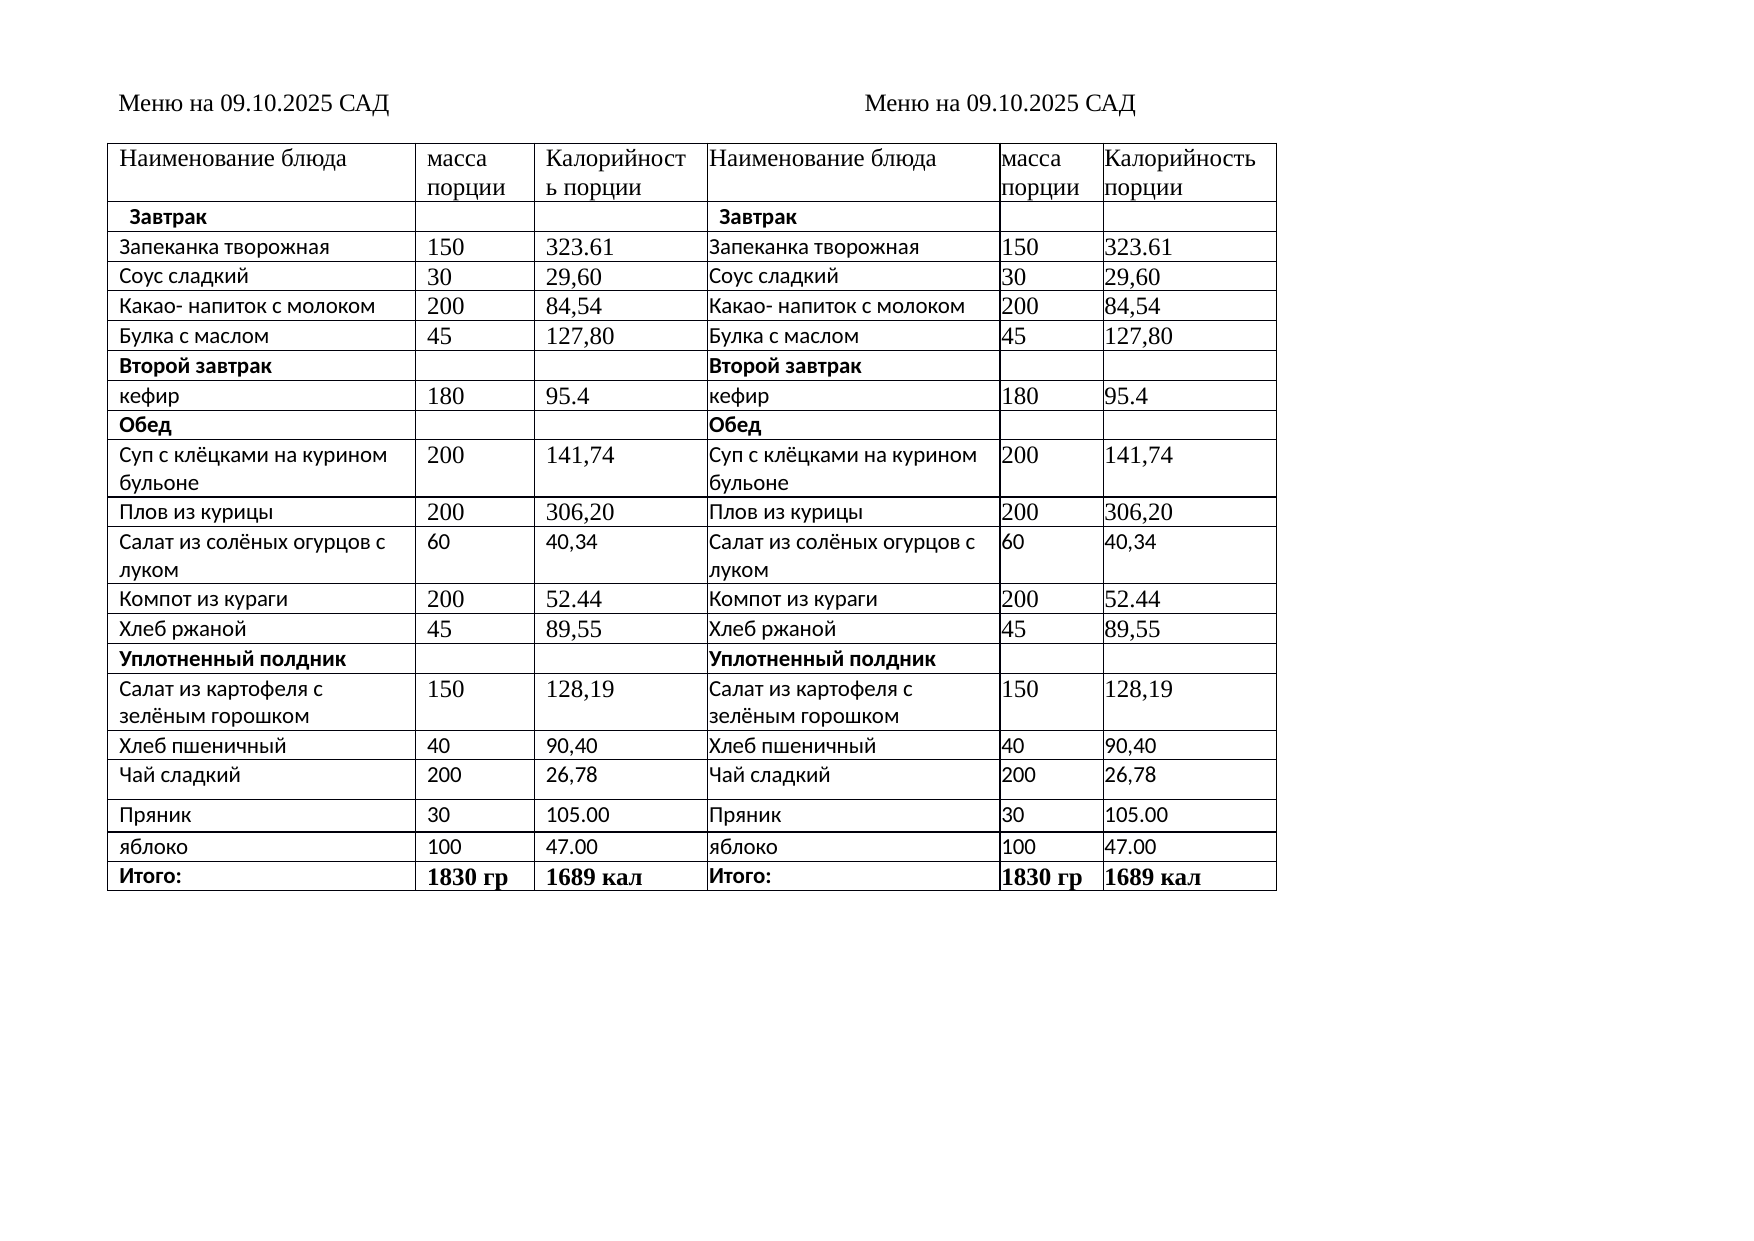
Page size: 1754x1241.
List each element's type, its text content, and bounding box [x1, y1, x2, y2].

table_cell [416, 351, 534, 380]
table_cell 30 [1001, 262, 1103, 290]
table_cell 26,78 [535, 760, 707, 799]
table_cell 127,80 [1104, 321, 1276, 350]
table_cell Компот из кураги [108, 584, 415, 613]
table_cell [535, 202, 707, 231]
table_cell Запеканка творожная [108, 232, 415, 261]
table_cell 26,78 [1104, 760, 1276, 799]
table_header Калорийность порции [1104, 144, 1276, 201]
table_cell 105.00 [1104, 800, 1276, 831]
table_cell Уплотненный полдник [708, 644, 999, 673]
table_cell яблоко [708, 833, 999, 861]
table_cell 200 [1001, 584, 1103, 613]
table_cell 306,20 [535, 498, 707, 526]
table_cell Обед [708, 411, 999, 439]
table_cell Какао- напиток с молоком [708, 291, 999, 320]
table_cell Салат из солёных огурцов с луком [708, 527, 999, 583]
table_cell 1689 кал [535, 862, 707, 890]
table_cell 45 [1001, 321, 1103, 350]
table_cell 45 [416, 614, 534, 643]
table_cell [1001, 351, 1103, 380]
table_cell [1001, 202, 1103, 231]
table_cell 90,40 [535, 731, 707, 759]
table_cell Второй завтрак [708, 351, 999, 380]
table_cell Итого: [108, 862, 415, 890]
table_cell кефир [108, 381, 415, 409]
table_cell Чай сладкий [708, 760, 999, 799]
table_cell [535, 351, 707, 380]
table_cell яблоко [108, 833, 415, 861]
table_cell 52.44 [1104, 584, 1276, 613]
table_cell 150 [416, 232, 534, 261]
table_cell [535, 411, 707, 439]
table_cell 105.00 [535, 800, 707, 831]
table_cell Пряник [708, 800, 999, 831]
table_cell Булка с маслом [108, 321, 415, 350]
table_cell 200 [1001, 291, 1103, 320]
table_cell 29,60 [1104, 262, 1276, 290]
table_cell Запеканка творожная [708, 232, 999, 261]
table_cell 200 [416, 440, 534, 496]
table_cell Хлеб ржаной [108, 614, 415, 643]
table_cell Плов из курицы [708, 498, 999, 526]
table_cell Суп с клёцками на курином бульоне [708, 440, 999, 496]
table_cell 45 [416, 321, 534, 350]
table_cell Салат из картофеля с зелёным горошком [708, 674, 999, 730]
table_cell 40 [1001, 731, 1103, 759]
table_cell Хлеб пшеничный [708, 731, 999, 759]
table_cell [416, 644, 534, 673]
table_cell Булка с маслом [708, 321, 999, 350]
table_cell 100 [1001, 833, 1103, 861]
table_header масса порции [416, 144, 534, 201]
table_cell Суп с клёцками на курином бульоне [108, 440, 415, 496]
table_cell 200 [416, 498, 534, 526]
table_cell [1104, 411, 1276, 439]
text Меню на 09.10.2025 САД Меню на 09.10.2025 САД [118, 88, 1636, 117]
table_cell 200 [1001, 440, 1103, 496]
table_cell 30 [1001, 800, 1103, 831]
table_cell 60 [1001, 527, 1103, 583]
table_cell Какао- напиток с молоком [108, 291, 415, 320]
table_cell 45 [1001, 614, 1103, 643]
table_cell 89,55 [535, 614, 707, 643]
table_cell Пряник [108, 800, 415, 831]
table_cell 180 [1001, 381, 1103, 409]
table_header Наименование блюда [108, 144, 415, 201]
table_cell Второй завтрак [108, 351, 415, 380]
table_cell 47.00 [535, 833, 707, 861]
table_cell 40 [416, 731, 534, 759]
table_cell [416, 411, 534, 439]
table_cell 1830 гр [416, 862, 534, 890]
table_cell 84,54 [535, 291, 707, 320]
table_cell 323.61 [1104, 232, 1276, 261]
table_header масса порции [1001, 144, 1103, 201]
table_cell Компот из кураги [708, 584, 999, 613]
table_header Калорийность порции [535, 144, 707, 201]
table_cell 95.4 [1104, 381, 1276, 409]
table_cell Хлеб ржаной [708, 614, 999, 643]
table_cell 52.44 [535, 584, 707, 613]
table_cell 127,80 [535, 321, 707, 350]
table_cell 128,19 [1104, 674, 1276, 730]
table_cell 84,54 [1104, 291, 1276, 320]
table_cell [535, 644, 707, 673]
table_cell 150 [1001, 232, 1103, 261]
table_cell Итого: [708, 862, 999, 890]
table_cell 95.4 [535, 381, 707, 409]
table_cell 1830 гр [1001, 862, 1103, 890]
table_cell [1104, 351, 1276, 380]
table_cell [1001, 411, 1103, 439]
table_cell [1104, 644, 1276, 673]
table_cell Чай сладкий [108, 760, 415, 799]
table_cell 200 [416, 584, 534, 613]
table_cell 1689 кал [1104, 862, 1276, 890]
table_cell 90,40 [1104, 731, 1276, 759]
table_cell 30 [416, 262, 534, 290]
table_cell Соус сладкий [708, 262, 999, 290]
table_cell 40,34 [1104, 527, 1276, 583]
table_cell Хлеб пшеничный [108, 731, 415, 759]
table_cell 141,74 [535, 440, 707, 496]
table_cell [1001, 644, 1103, 673]
table_cell Салат из солёных огурцов с луком [108, 527, 415, 583]
table_cell кефир [708, 381, 999, 409]
table_cell 47.00 [1104, 833, 1276, 861]
table_cell Соус сладкий [108, 262, 415, 290]
table_cell [1104, 202, 1276, 231]
table_cell 150 [416, 674, 534, 730]
table_cell Завтрак [108, 202, 415, 231]
table_cell 40,34 [535, 527, 707, 583]
table_cell Плов из курицы [108, 498, 415, 526]
table_cell 200 [1001, 760, 1103, 799]
table_cell Уплотненный полдник [108, 644, 415, 673]
table_cell 200 [1001, 498, 1103, 526]
table_cell 141,74 [1104, 440, 1276, 496]
table_cell 89,55 [1104, 614, 1276, 643]
table_cell 150 [1001, 674, 1103, 730]
table_cell 29,60 [535, 262, 707, 290]
table_cell 180 [416, 381, 534, 409]
table_cell 200 [416, 760, 534, 799]
table_cell 30 [416, 800, 534, 831]
table_cell 100 [416, 833, 534, 861]
table_cell 200 [416, 291, 534, 320]
table_cell 60 [416, 527, 534, 583]
table_cell Салат из картофеля с зелёным горошком [108, 674, 415, 730]
table_header Наименование блюда [708, 144, 999, 201]
table_cell Завтрак [708, 202, 999, 231]
table_cell 128,19 [535, 674, 707, 730]
table_cell 306,20 [1104, 498, 1276, 526]
table_cell 323.61 [535, 232, 707, 261]
table_cell Обед [108, 411, 415, 439]
table_cell [416, 202, 534, 231]
